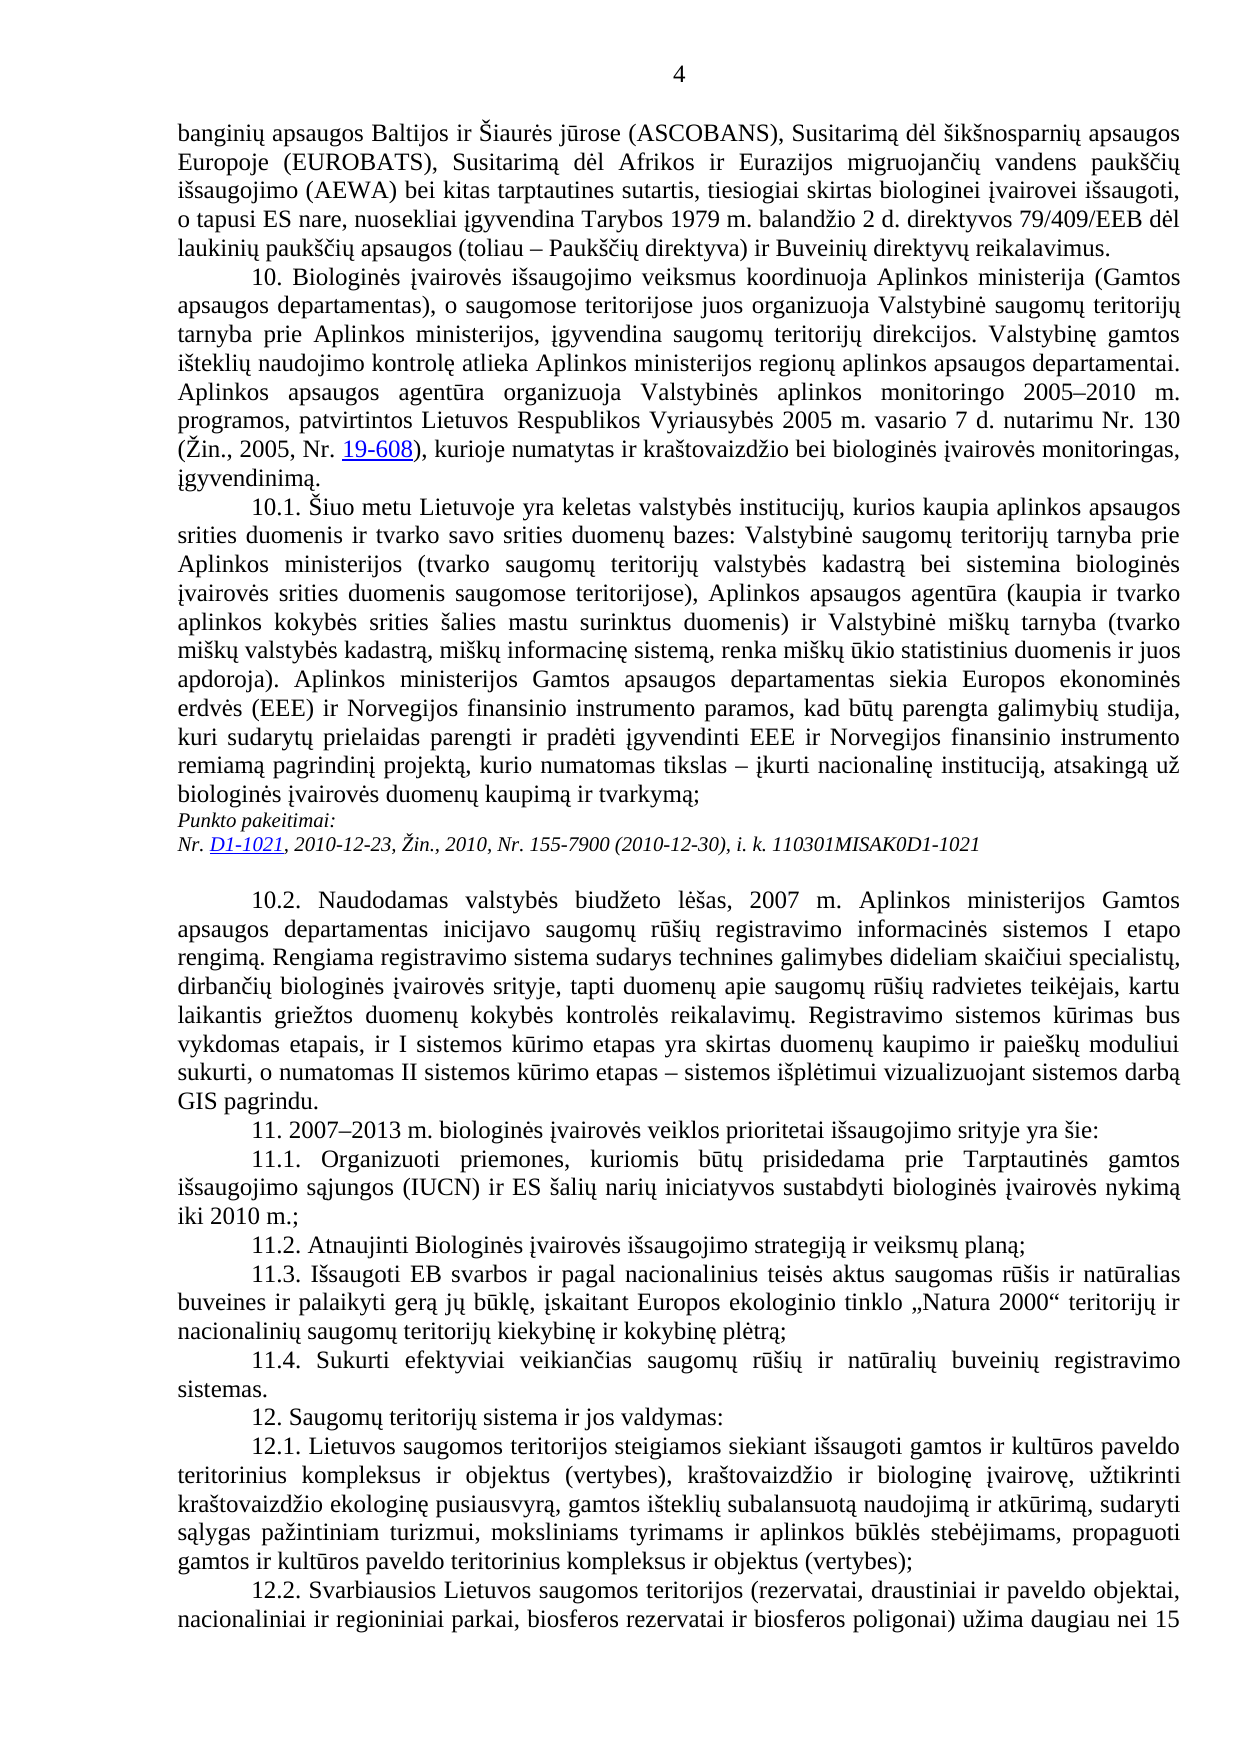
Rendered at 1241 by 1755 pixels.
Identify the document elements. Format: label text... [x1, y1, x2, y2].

text 10.1. Šiuo metu Lietuvoje yra keletas valstybės institucijų, kurios kaupia aplinkos apsaugos srities duomenis ir tvarko savo srities duomenų bazes: Valstybinė saugomų teritorijų tarnyba prie Aplinkos ministerijos (tvarko saugomų teritorijų valstybės kadastrą bei sistemina biologinės įvairovės srities duomenis saugomose teritorijose), Aplinkos apsaugos agentūra (kaupia ir tvarko aplinkos kokybės srities šalies mastu surinktus duomenis) ir Valstybinė miškų tarnyba (tvarko miškų valstybės kadastrą, miškų informacinę sistemą, renka miškų ūkio statistinius duomenis ir juos apdoroja). Aplinkos ministerijos Gamtos apsaugos departamentas siekia Europos ekonominės erdvės (EEE) ir Norvegijos finansinio instrumento paramos, kad būtų parengta galimybių studija, kuri sudarytų prielaidas parengti ir pradėti įgyvendinti EEE ir Norvegijos finansinio instrumento remiamą pagrindinį projektą, kurio numatomas tikslas – įkurti nacionalinę instituciją, atsakingą už biologinės įvairovės duomenų kaupimą ir tvarkymą; [177, 492, 1181, 808]
text 11. 2007–2013 m. biologinės įvairovės veiklos prioritetai išsaugojimo srityje yra šie: [177, 1115, 1181, 1144]
text 12.1. Lietuvos saugomos teritorijos steigiamos siekiant išsaugoti gamtos ir kultūros paveldo teritorinius kompleksus ir objektus (vertybes), kraštovaizdžio ir biologinę įvairovę, užtikrinti kraštovaizdžio ekologinę pusiausvyrą, gamtos išteklių subalansuotą naudojimą ir atkūrimą, sudaryti sąlygas pažintiniam turizmui, moksliniams tyrimams ir aplinkos būklės stebėjimams, propaguoti gamtos ir kultūros paveldo teritorinius kompleksus ir objektus (vertybes); [177, 1431, 1181, 1575]
text Punkto pakeitimai: [177, 808, 1181, 832]
text 11.2. Atnaujinti Biologinės įvairovės išsaugojimo strategiją ir veiksmų planą; [177, 1230, 1181, 1259]
text 10. Biologinės įvairovės išsaugojimo veiksmus koordinuoja Aplinkos ministerija (Gamtos apsaugos departamentas), o saugomose teritorijose juos organizuoja Valstybinė saugomų teritorijų tarnyba prie Aplinkos ministerijos, įgyvendina saugomų teritorijų direkcijos. Valstybinę gamtos išteklių naudojimo kontrolę atlieka Aplinkos ministerijos regionų aplinkos apsaugos departamentai. Aplinkos apsaugos agentūra organizuoja Valstybinės aplinkos monitoringo 2005–2010 m. programos, patvirtintos Lietuvos Respublikos Vyriausybės 2005 m. vasario 7 d. nutarimu Nr. 130 (Žin., 2005, Nr. 19-608), kurioje numatytas ir kraštovaizdžio bei biologinės įvairovės monitoringas, įgyvendinimą. [177, 262, 1181, 492]
text 12. Saugomų teritorijų sistema ir jos valdymas: [177, 1402, 1181, 1431]
text 12.2. Svarbiausios Lietuvos saugomos teritorijos (rezervatai, draustiniai ir paveldo objektai, nacionaliniai ir regioniniai parkai, biosferos rezervatai ir biosferos poligonai) užima daugiau nei 15 [177, 1575, 1181, 1632]
text 10.2. Naudodamas valstybės biudžeto lėšas, 2007 m. Aplinkos ministerijos Gamtos apsaugos departamentas inicijavo saugomų rūšių registravimo informacinės sistemos I etapo rengimą. Rengiama registravimo sistema sudarys technines galimybes dideliam skaičiui specialistų, dirbančių biologinės įvairovės srityje, tapti duomenų apie saugomų rūšių radvietes teikėjais, kartu laikantis griežtos duomenų kokybės kontrolės reikalavimų. Registravimo sistemos kūrimas bus vykdomas etapais, ir I sistemos kūrimo etapas yra skirtas duomenų kaupimo ir paieškų moduliui sukurti, o numatomas II sistemos kūrimo etapas – sistemos išplėtimui vizualizuojant sistemos darbą GIS pagrindu. [177, 885, 1181, 1115]
text Nr. D1-1021, 2010-12-23, Žin., 2010, Nr. 155-7900 (2010-12-30), i. k. 110301MISAK0D1-1021 [177, 832, 1181, 856]
text 11.3. Išsaugoti EB svarbos ir pagal nacionalinius teisės aktus saugomas rūšis ir natūralias buveines ir palaikyti gerą jų būklę, įskaitant Europos ekologinio tinklo „Natura 2000“ teritorijų ir nacionalinių saugomų teritorijų kiekybinę ir kokybinę plėtrą; [177, 1259, 1181, 1345]
text banginių apsaugos Baltijos ir Šiaurės jūrose (ASCOBANS), Susitarimą dėl šikšnosparnių apsaugos Europoje (EUROBATS), Susitarimą dėl Afrikos ir Eurazijos migruojančių vandens paukščių išsaugojimo (AEWA) bei kitas tarptautines sutartis, tiesiogiai skirtas biologinei įvairovei išsaugoti, o tapusi ES nare, nuosekliai įgyvendina Tarybos 1979 m. balandžio 2 d. direktyvos 79/409/EEB dėl laukinių paukščių apsaugos (toliau – Paukščių direktyva) ir Buveinių direktyvų reikalavimus. [177, 118, 1181, 262]
text 11.1. Organizuoti priemones, kuriomis būtų prisidedama prie Tarptautinės gamtos išsaugojimo sąjungos (IUCN) ir ES šalių narių iniciatyvos sustabdyti biologinės įvairovės nykimą iki 2010 m.; [177, 1144, 1181, 1230]
text 11.4. Sukurti efektyviai veikiančias saugomų rūšių ir natūralių buveinių registravimo sistemas. [177, 1345, 1181, 1402]
